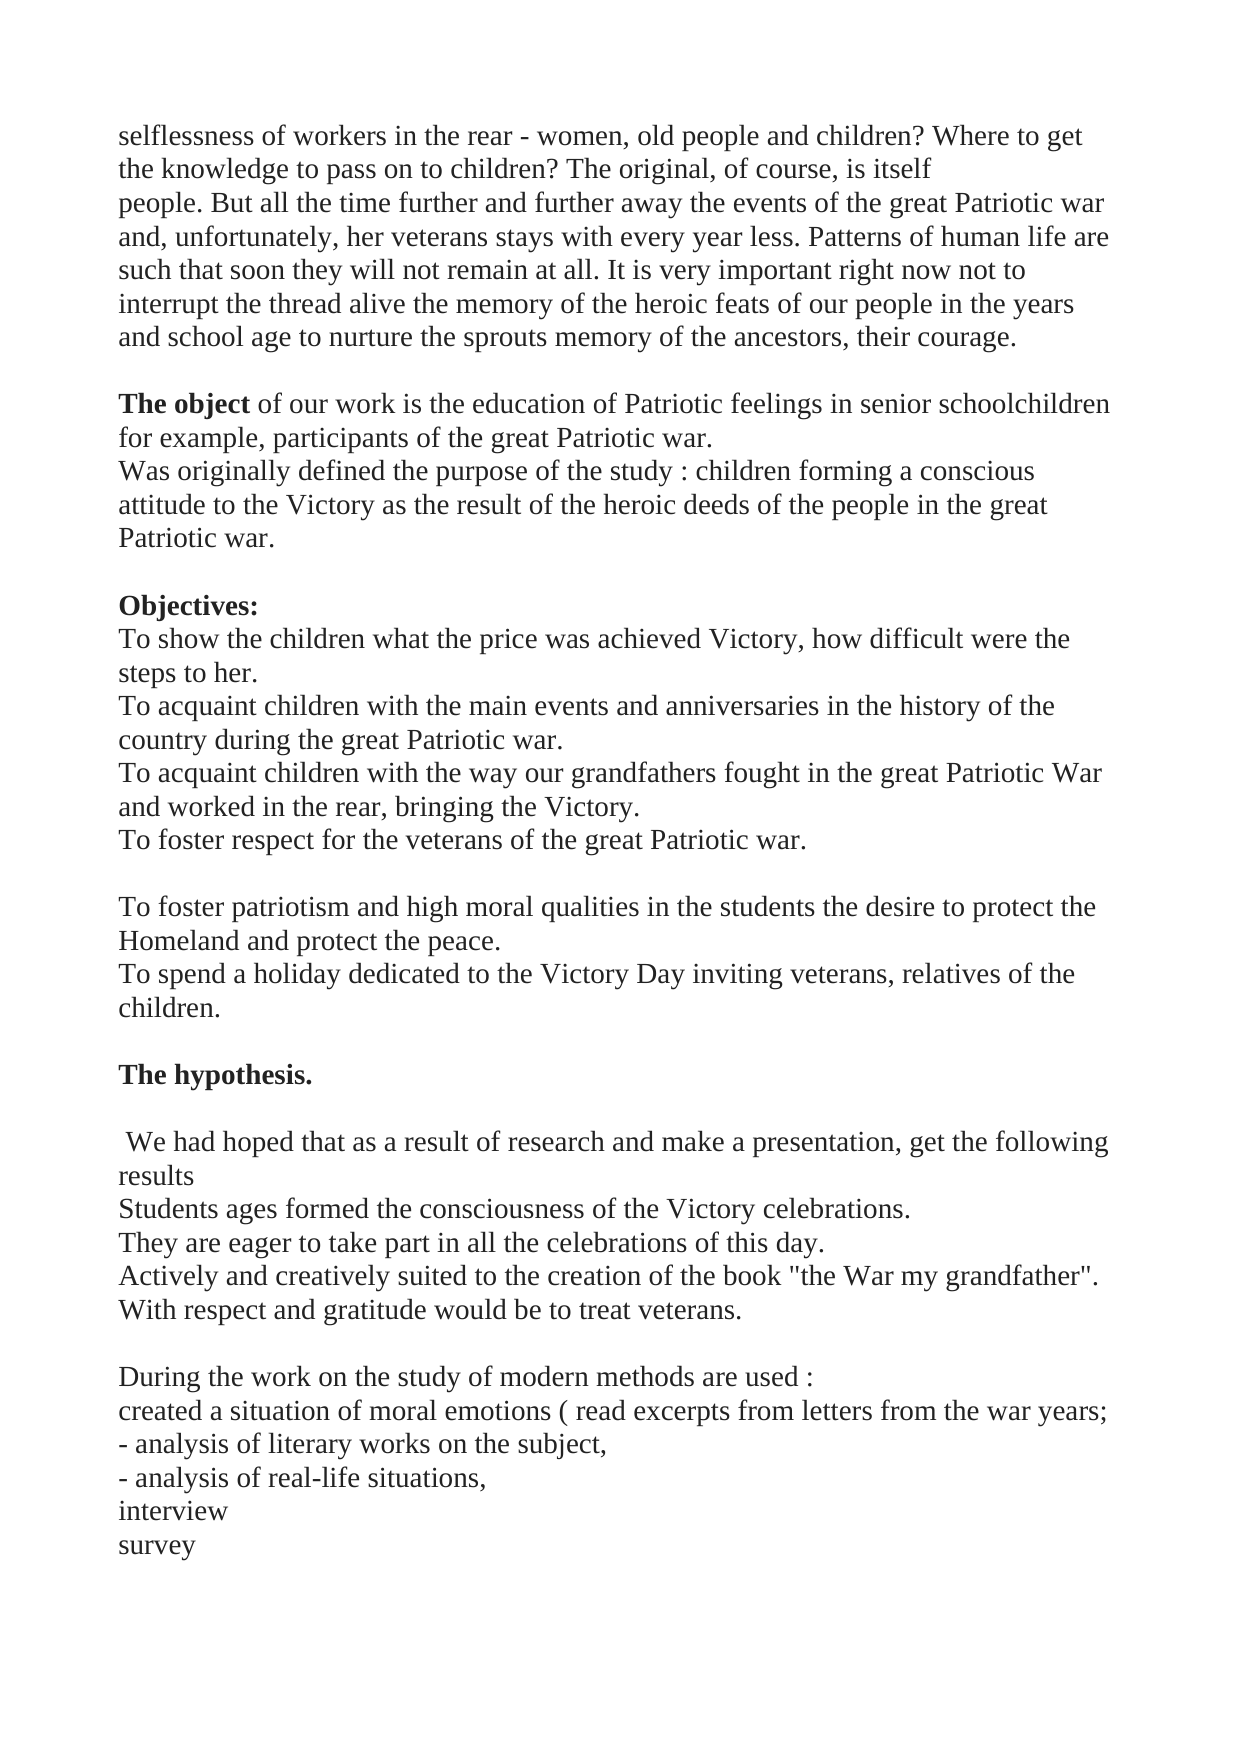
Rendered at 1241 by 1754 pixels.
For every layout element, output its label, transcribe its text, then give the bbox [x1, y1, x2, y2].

text To show the children what the price was achieved Victory, how difficult were the steps to her. To acquaint children with the main events and anniversaries in the history of the country during the great Patriotic war. To acquaint children with the way our grandfathers fought in the great Patriotic War and worked in the rear, bringing the Victory. To foster respect for the veterans of the great Patriotic war. [118, 621, 1122, 856]
text selflessness of workers in the rear - women, old people and children? Where to get the knowledge to pass on to children? The original, of course, is itself people. But all the time further and further away the events of the great Patriotic war and, unfortunately, her veterans stays with every year less. Patterns of human life are such that soon they will not remain at all. It is very important right now not to interrupt the thread alive the memory of the heroic feats of our people in the years and school age to nurture the sprouts memory of the ancestors, their courage. [118, 118, 1122, 353]
text The object of our work is the education of Patriotic feelings in senior schoolchildren for example, participants of the great Patriotic war. Was originally defined the purpose of the study : children forming a conscious attitude to the Victory as the result of the heroic deeds of the people in the great Patriotic war. [118, 386, 1122, 554]
text We had hoped that as a result of research and make a presentation, get the following results Students ages formed the consciousness of the Victory celebrations. They are eager to take part in all the celebrations of this day. Actively and creatively suited to the creation of the book "the War my grandfather". With respect and gratitude would be to treat veterans. During the work on the study of modern methods are used : created a situation of moral emotions ( read excerpts from letters from the war years; - analysis of literary works on the subject, - analysis of real-life situations, interview survey [118, 1124, 1122, 1560]
text To foster patriotism and high moral qualities in the students the desire to protect the Homeland and protect the peace. To spend a holiday dedicated to the Victory Day inviting veterans, relatives of the children. The hypothesis. [118, 889, 1122, 1091]
text Objectives: [118, 554, 1122, 621]
